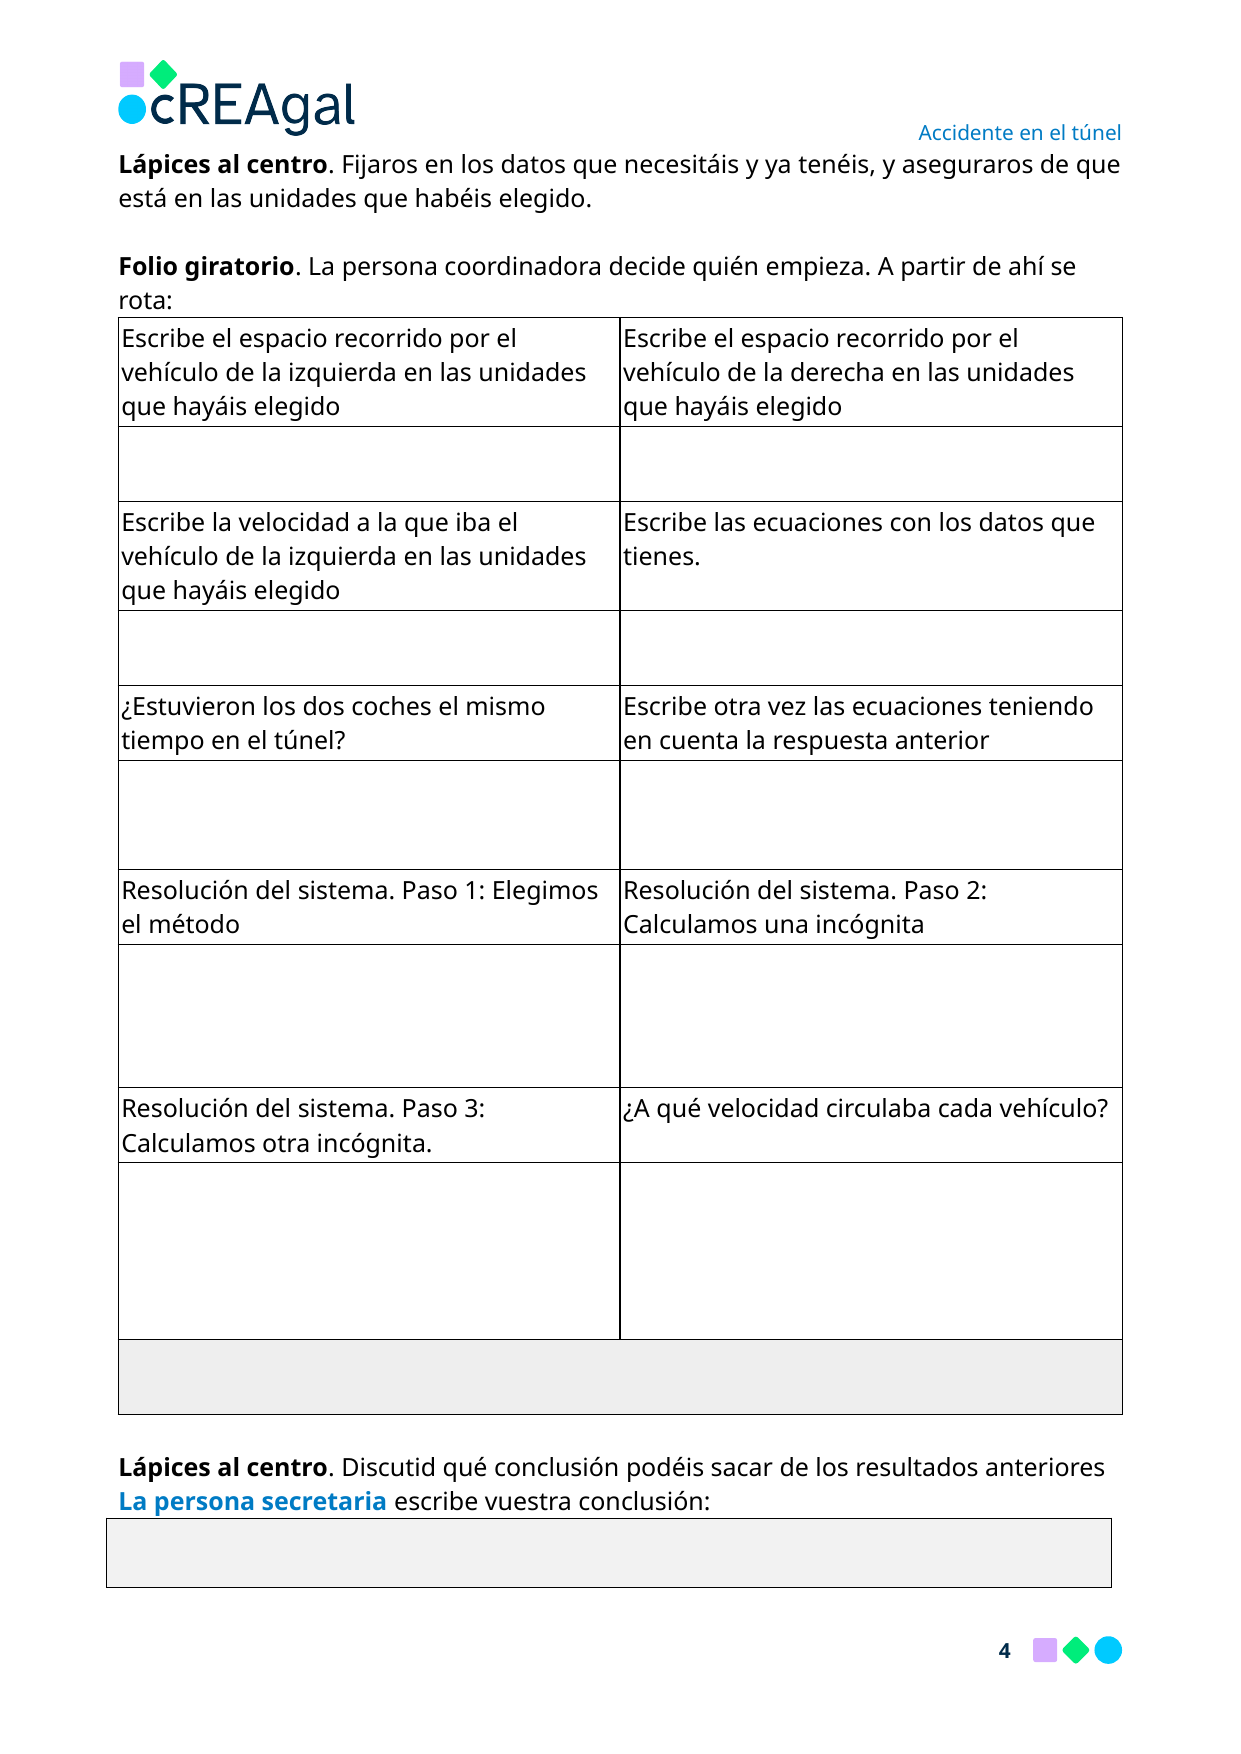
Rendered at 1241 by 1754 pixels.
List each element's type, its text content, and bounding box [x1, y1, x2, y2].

table_header [107, 1519, 1111, 1587]
table_cell [621, 761, 1122, 869]
table_cell [119, 611, 619, 685]
table_header Escribe el espacio recorrido por el vehículo de la derecha en las unidades que hayáis elegido [621, 318, 1122, 426]
table_cell [621, 427, 1122, 501]
table_cell Resolución del sistema. Paso 2: Calculamos una incógnita [621, 870, 1122, 944]
table_cell Resolución del sistema. Paso 3: Calculamos otra incógnita. [119, 1088, 619, 1162]
table_cell Escribe otra vez las ecuaciones teniendo en cuenta la respuesta anterior [621, 686, 1122, 760]
table_cell [621, 945, 1122, 1087]
table_cell [119, 427, 619, 501]
table_cell ¿Estuvieron los dos coches el mismo tiempo en el túnel? [119, 686, 619, 760]
table_cell Escribe la velocidad a la que iba el vehículo de la izquierda en las unidades que hayáis elegido [119, 502, 619, 610]
table_cell [119, 945, 619, 1087]
table_cell [119, 1163, 619, 1339]
picture [118, 60, 355, 136]
table_cell [621, 611, 1122, 685]
text Lápices al centro. Fijaros en los datos que necesitáis y ya tenéis, y aseguraros de que está en las unidades que habéis elegido. [118, 147, 1122, 215]
table_cell Escribe las ecuaciones con los datos que tienes. [621, 502, 1122, 610]
table_cell [119, 761, 619, 869]
text Lápices al centro. Discutid qué conclusión podéis sacar de los resultados anteriores [118, 1449, 1122, 1483]
table_cell [119, 1340, 1122, 1414]
table_cell ¿A qué velocidad circulaba cada vehículo? [621, 1088, 1122, 1162]
text Folio giratorio. La persona coordinadora decide quién empieza. A partir de ahí se rota: [118, 249, 1122, 317]
table_header Escribe el espacio recorrido por el vehículo de la izquierda en las unidades que hayáis elegido [119, 318, 619, 426]
table_cell [621, 1163, 1122, 1339]
text La persona secretaria escribe vuestra conclusión: [118, 1483, 1122, 1518]
table_cell Resolución del sistema. Paso 1: Elegimos el método [119, 870, 619, 944]
